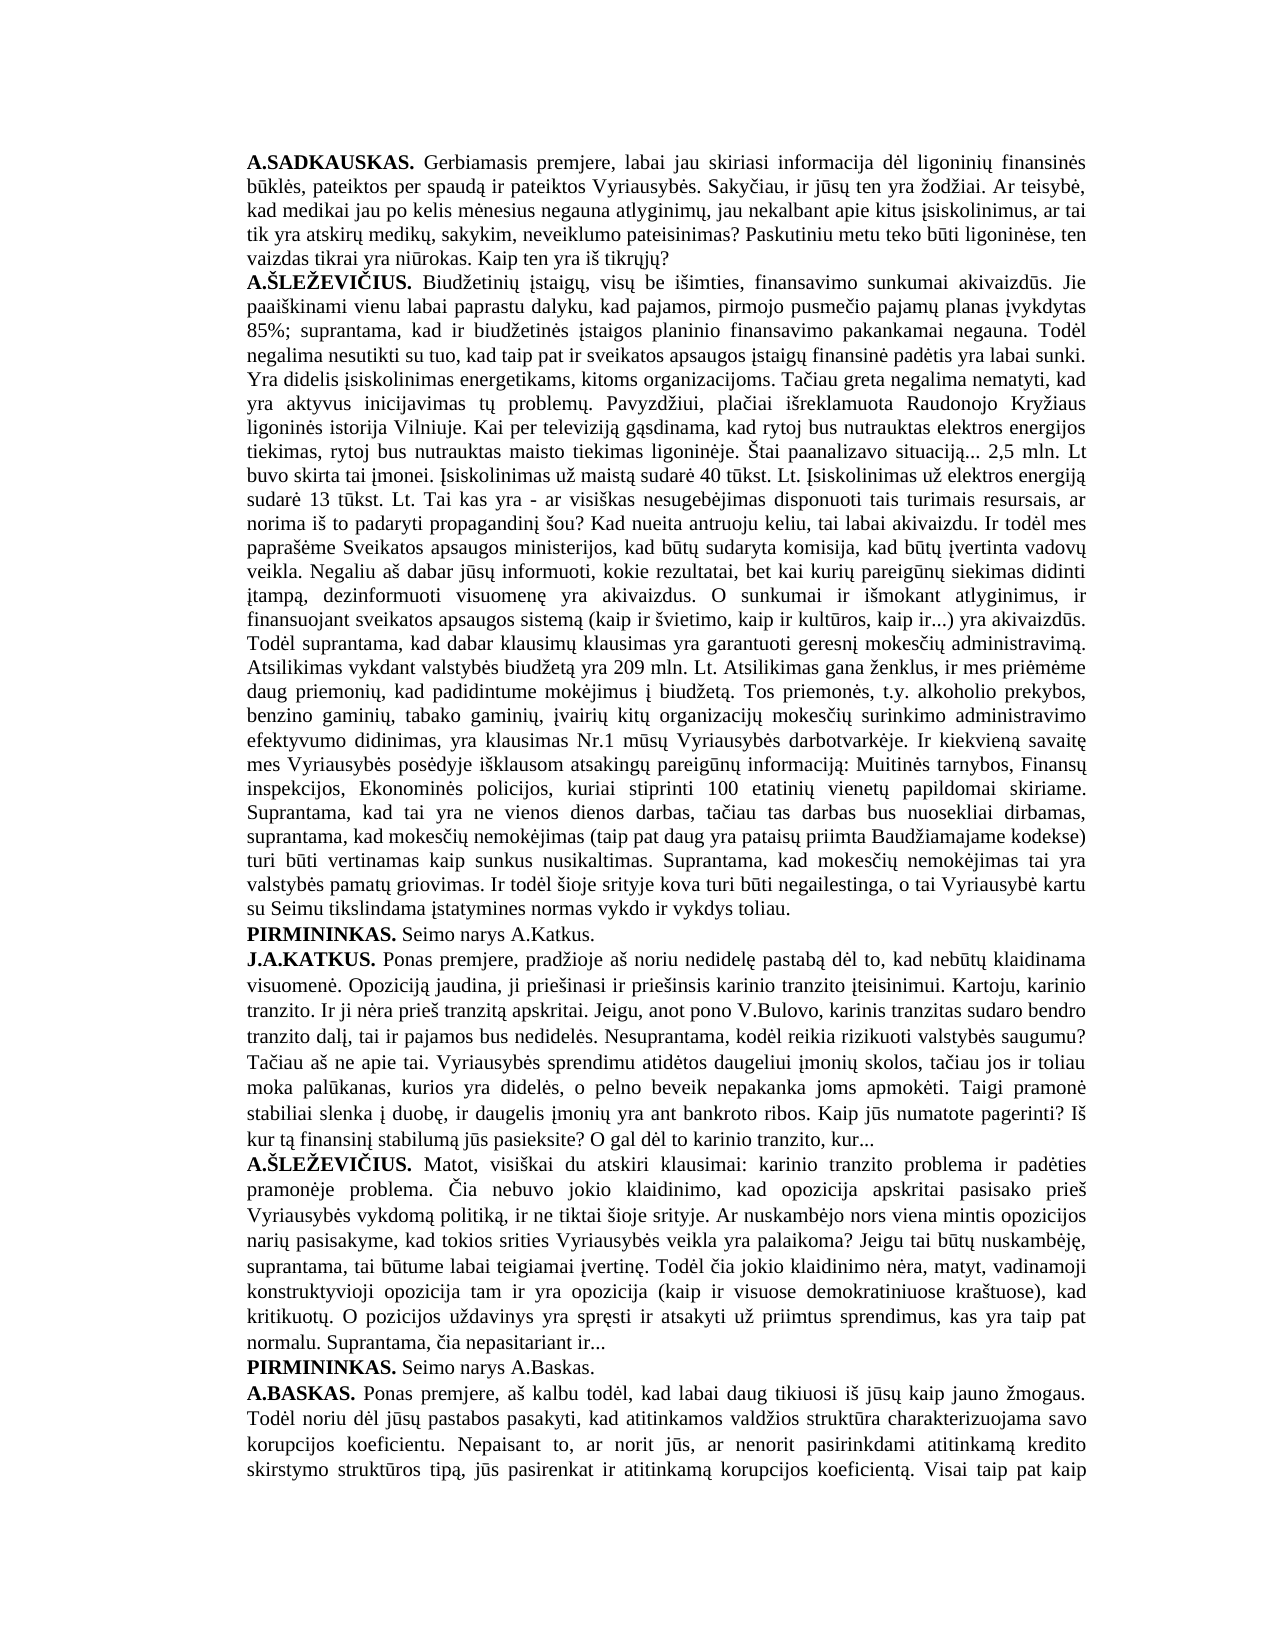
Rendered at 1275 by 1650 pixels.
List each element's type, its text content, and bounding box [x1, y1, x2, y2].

text A.ŠLEŽEVIČIUS. Biudžetinių įstaigų, visų be išimties, finansavimo sunkumai akivaizdūs. Jie paaiškinami vienu labai paprastu dalyku, kad pajamos, pirmojo pusmečio pajamų planas įvykdytas 85%; suprantama, kad ir biudžetinės įstaigos planinio finansavimo pakankamai negauna. Todėl negalima nesutikti su tuo, kad taip pat ir sveikatos apsaugos įstaigų finansinė padėtis yra labai sunki. Yra didelis įsiskolinimas energetikams, kitoms organizacijoms. Tačiau greta negalima nematyti, kad yra aktyvus inicijavimas tų problemų. Pavyzdžiui, plačiai išreklamuota Raudonojo Kryžiaus ligoninės istorija Vilniuje. Kai per televiziją gąsdinama, kad rytoj bus nutrauktas elektros energijos tiekimas, rytoj bus nutrauktas maisto tiekimas ligoninėje. Štai paanalizavo situaciją... 2,5 mln. Lt buvo skirta tai įmonei. Įsiskolinimas už maistą sudarė 40 tūkst. Lt. Įsiskolinimas už elektros energiją sudarė 13 tūkst. Lt. Tai kas yra - ar visiškas nesugebėjimas disponuoti tais turimais resursais, ar norima iš to padaryti propagandinį šou? Kad nueita antruoju keliu, tai labai akivaizdu. Ir todėl mes paprašėme Sveikatos apsaugos ministerijos, kad būtų sudaryta komisija, kad būtų įvertinta vadovų veikla. Negaliu aš dabar jūsų informuoti, kokie rezultatai, bet kai kurių pareigūnų siekimas didinti įtampą, dezinformuoti visuomenę yra akivaizdus. O sunkumai ir išmokant atlyginimus, ir finansuojant sveikatos apsaugos sistemą (kaip ir švietimo, kaip ir kultūros, kaip ir...) yra akivaizdūs. Todėl suprantama, kad dabar klausimų klausimas yra garantuoti geresnį mokesčių administravimą. Atsilikimas vykdant valstybės biudžetą yra 209 mln. Lt. Atsilikimas gana ženklus, ir mes priėmėme daug priemonių, kad padidintume mokėjimus į biudžetą. Tos priemonės, t.y. alkoholio prekybos, benzino gaminių, tabako gaminių, įvairių kitų organizacijų mokesčių surinkimo administravimo efektyvumo didinimas, yra klausimas Nr.1 mūsų Vyriausybės darbotvarkėje. Ir kiekvieną savaitę mes Vyriausybės posėdyje išklausom atsakingų pareigūnų informaciją: Muitinės tarnybos, Finansų inspekcijos, Ekonominės policijos, kuriai stiprinti 100 etatinių vienetų papildomai skiriame. Suprantama, kad tai yra ne vienos dienos darbas, tačiau tas darbas bus nuosekliai dirbamas, suprantama, kad mokesčių nemokėjimas (taip pat daug yra pataisų priimta Baudžiamajame kodekse) turi būti vertinamas kaip sunkus nusikaltimas. Suprantama, kad mokesčių nemokėjimas tai yra valstybės pamatų griovimas. Ir todėl šioje srityje kova turi būti negailestinga, o tai Vyriausybė kartu su Seimu tikslindama įstatymines normas vykdo ir vykdys toliau. [247, 270, 1087, 920]
text J.A.KATKUS. Ponas premjere, pradžioje aš noriu nedidelę pastabą dėl to, kad nebūtų klaidinama visuomenė. Opoziciją jaudina, ji priešinasi ir priešinsis karinio tranzito įteisinimui. Kartoju, karinio tranzito. Ir ji nėra prieš tranzitą apskritai. Jeigu, anot pono V.Bulovo, karinis tranzitas sudaro bendro tranzito dalį, tai ir pajamos bus nedidelės. Nesuprantama, kodėl reikia rizikuoti valstybės saugumu? Tačiau aš ne apie tai. Vyriausybės sprendimu atidėtos daugeliui įmonių skolos, tačiau jos ir toliau moka palūkanas, kurios yra didelės, o pelno beveik nepakanka joms apmokėti. Taigi pramonė stabiliai slenka į duobę, ir daugelis įmonių yra ant bankroto ribos. Kaip jūs numatote pagerinti? Iš kur tą finansinį stabilumą jūs pasieksite? O gal dėl to karinio tranzito, kur... [247, 946, 1087, 1151]
text A.SADKAUSKAS. Gerbiamasis premjere, labai jau skiriasi informacija dėl ligoninių finansinės būklės, pateiktos per spaudą ir pateiktos Vyriausybės. Sakyčiau, ir jūsų ten yra žodžiai. Ar teisybė, kad medikai jau po kelis mėnesius negauna atlyginimų, jau nekalbant apie kitus įsiskolinimus, ar tai tik yra atskirų medikų, sakykim, neveiklumo pateisinimas? Paskutiniu metu teko būti ligoninėse, ten vaizdas tikrai yra niūrokas. Kaip ten yra iš tikrųjų? [247, 150, 1087, 270]
text PIRMININKAS. Seimo narys A.Baskas. [247, 1354, 1087, 1379]
text A.BASKAS. Ponas premjere, aš kalbu todėl, kad labai daug tikiuosi iš jūsų kaip jauno žmogaus. Todėl noriu dėl jūsų pastabos pasakyti, kad atitinkamos valdžios struktūra charakterizuojama savo korupcijos koeficientu. Nepaisant to, ar norit jūs, ar nenorit pasirinkdami atitinkamą kredito skirstymo struktūros tipą, jūs pasirenkat ir atitinkamą korupcijos koeficientą. Visai taip pat kaip [247, 1379, 1087, 1481]
text A.ŠLEŽEVIČIUS. Matot, visiškai du atskiri klausimai: karinio tranzito problema ir padėties pramonėje problema. Čia nebuvo jokio klaidinimo, kad opozicija apskritai pasisako prieš Vyriausybės vykdomą politiką, ir ne tiktai šioje srityje. Ar nuskambėjo nors viena mintis opozicijos narių pasisakyme, kad tokios srities Vyriausybės veikla yra palaikoma? Jeigu tai būtų nuskambėję, suprantama, tai būtume labai teigiamai įvertinę. Todėl čia jokio klaidinimo nėra, matyt, vadinamoji konstruktyvioji opozicija tam ir yra opozicija (kaip ir visuose demokratiniuose kraštuose), kad kritikuotų. O pozicijos uždavinys yra spręsti ir atsakyti už priimtus sprendimus, kas yra taip pat normalu. Suprantama, čia nepasitariant ir... [247, 1151, 1087, 1354]
text PIRMININKAS. Seimo narys A.Katkus. [247, 920, 1087, 946]
